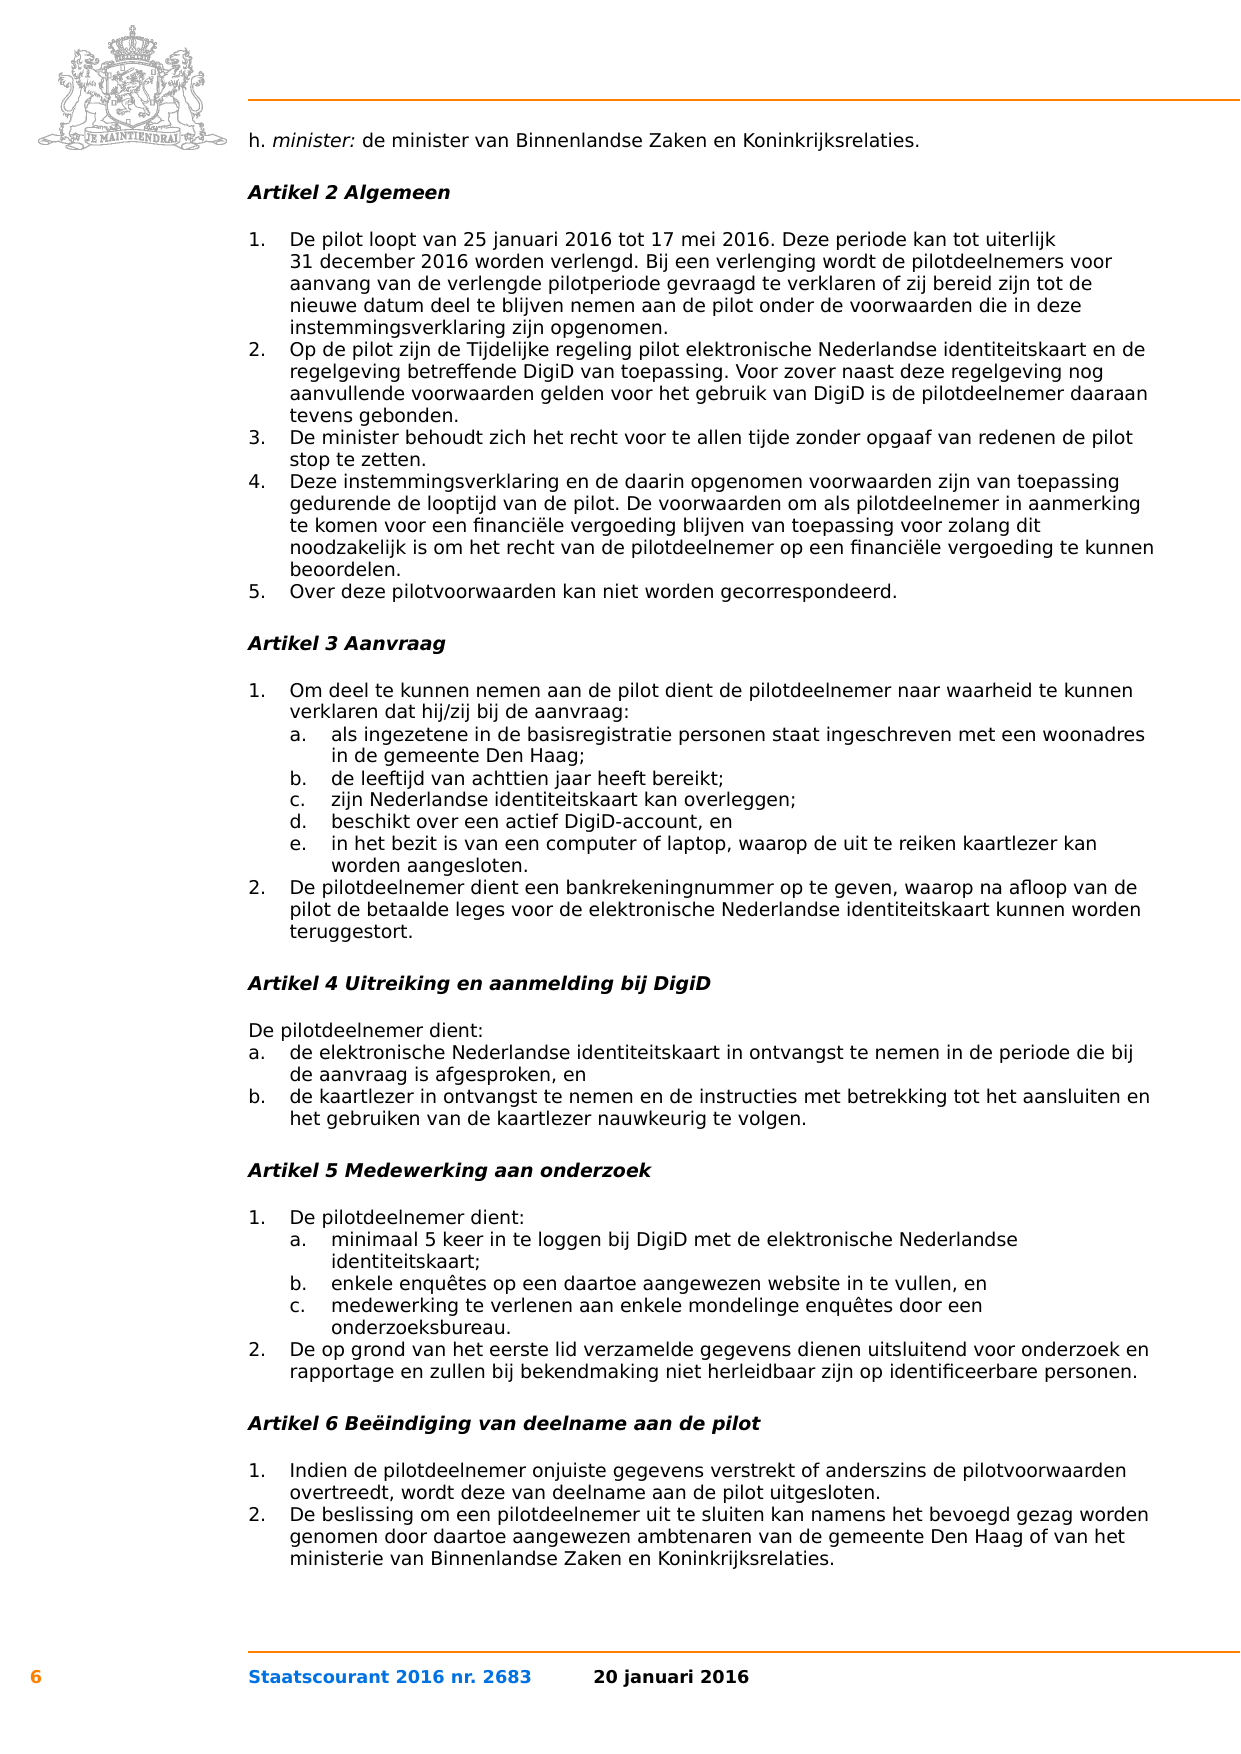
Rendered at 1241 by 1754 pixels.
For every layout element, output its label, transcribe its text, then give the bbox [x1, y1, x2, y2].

text c. medewerking te verlenen aan enkele mondelinge enquêtes door een onderzoeksbureau. [289, 1295, 1163, 1339]
subtitle Artikel 6 Beëindiging van deelname aan de pilot [248, 1413, 1163, 1435]
text 1. De pilot loopt van 25 januari 2016 tot 17 mei 2016. Deze periode kan tot uiterlijk 31 december 2016 worden verlengd. Bij een verlenging wordt de pilotdeelnemers voor aanvang van de verlengde pilotperiode gevraagd te verklaren of zij bereid zijn tot de nieuwe datum deel te blijven nemen aan de pilot onder de voorwaarden die in deze instemmingsverklaring zijn opgenomen. [248, 229, 1163, 339]
text a. de elektronische Nederlandse identiteitskaart in ontvangst te nemen in de periode die bij de aanvraag is afgesproken, en [248, 1042, 1163, 1086]
text c. zijn Nederlandse identiteitskaart kan overleggen; [289, 789, 1163, 811]
subtitle Artikel 3 Aanvraag [248, 632, 1163, 654]
text b. de kaartlezer in ontvangst te nemen en de instructies met betrekking tot het aansluiten en het gebruiken van de kaartlezer nauwkeurig te volgen. [248, 1086, 1163, 1130]
text 2. Op de pilot zijn de Tijdelijke regeling pilot elektronische Nederlandse identiteitskaart en de regelgeving betreffende DigiD van toepassing. Voor zover naast deze regelgeving nog aanvullende voorwaarden gelden voor het gebruik van DigiD is de pilotdeelnemer daaraan tevens gebonden. [248, 339, 1163, 427]
subtitle Artikel 4 Uitreiking en aanmelding bij DigiD [248, 973, 1163, 995]
text 1. Om deel te kunnen nemen aan de pilot dient de pilotdeelnemer naar waarheid te kunnen verklaren dat hij/zij bij de aanvraag: [248, 679, 1163, 723]
text a. minimaal 5 keer in te loggen bij DigiD met de elektronische Nederlandse identiteitskaart; [289, 1229, 1163, 1273]
text h. minister: de minister van Binnenlandse Zaken en Koninkrijksrelaties. [248, 130, 1163, 152]
text 1. De pilotdeelnemer dient: [248, 1207, 1163, 1229]
text e. in het bezit is van een computer of laptop, waarop de uit te reiken kaartlezer kan worden aangesloten. [289, 833, 1163, 877]
text 2. De beslissing om een pilotdeelnemer uit te sluiten kan namens het bevoegd gezag worden genomen door daartoe aangewezen ambtenaren van de gemeente Den Haag of van het ministerie van Binnenlandse Zaken en Koninkrijksrelaties. [248, 1504, 1163, 1570]
subtitle Artikel 5 Medewerking aan onderzoek [248, 1160, 1163, 1182]
text b. de leeftijd van achttien jaar heeft bereikt; [289, 767, 1163, 789]
text 4. Deze instemmingsverklaring en de daarin opgenomen voorwaarden zijn van toepassing gedurende de looptijd van de pilot. De voorwaarden om als pilotdeelnemer in aanmerking te komen voor een financiële vergoeding blijven van toepassing voor zolang dit noodzakelijk is om het recht van de pilotdeelnemer op een financiële vergoeding te kunnen beoordelen. [248, 471, 1163, 581]
text 5. Over deze pilotvoorwaarden kan niet worden gecorrespondeerd. [248, 581, 1163, 602]
picture [38, 25, 227, 150]
text 2. De pilotdeelnemer dient een bankrekeningnummer op te geven, waarop na afloop van de pilot de betaalde leges voor de elektronische Nederlandse identiteitskaart kunnen worden teruggestort. [248, 877, 1163, 943]
text 1. Indien de pilotdeelnemer onjuiste gegevens verstrekt of anderszins de pilotvoorwaarden overtreedt, wordt deze van deelname aan de pilot uitgesloten. [248, 1460, 1163, 1504]
subtitle Artikel 2 Algemeen [248, 182, 1163, 204]
text b. enkele enquêtes op een daartoe aangewezen website in te vullen, en [289, 1273, 1163, 1295]
text 2. De op grond van het eerste lid verzamelde gegevens dienen uitsluitend voor onderzoek en rapportage en zullen bij bekendmaking niet herleidbaar zijn op identificeerbare personen. [248, 1339, 1163, 1383]
text De pilotdeelnemer dient: [248, 1020, 1163, 1042]
text 3. De minister behoudt zich het recht voor te allen tijde zonder opgaaf van redenen de pilot stop te zetten. [248, 427, 1163, 471]
text a. als ingezetene in de basisregistratie personen staat ingeschreven met een woonadres in de gemeente Den Haag; [289, 723, 1163, 767]
text d. beschikt over een actief DigiD-account, en [289, 811, 1163, 833]
